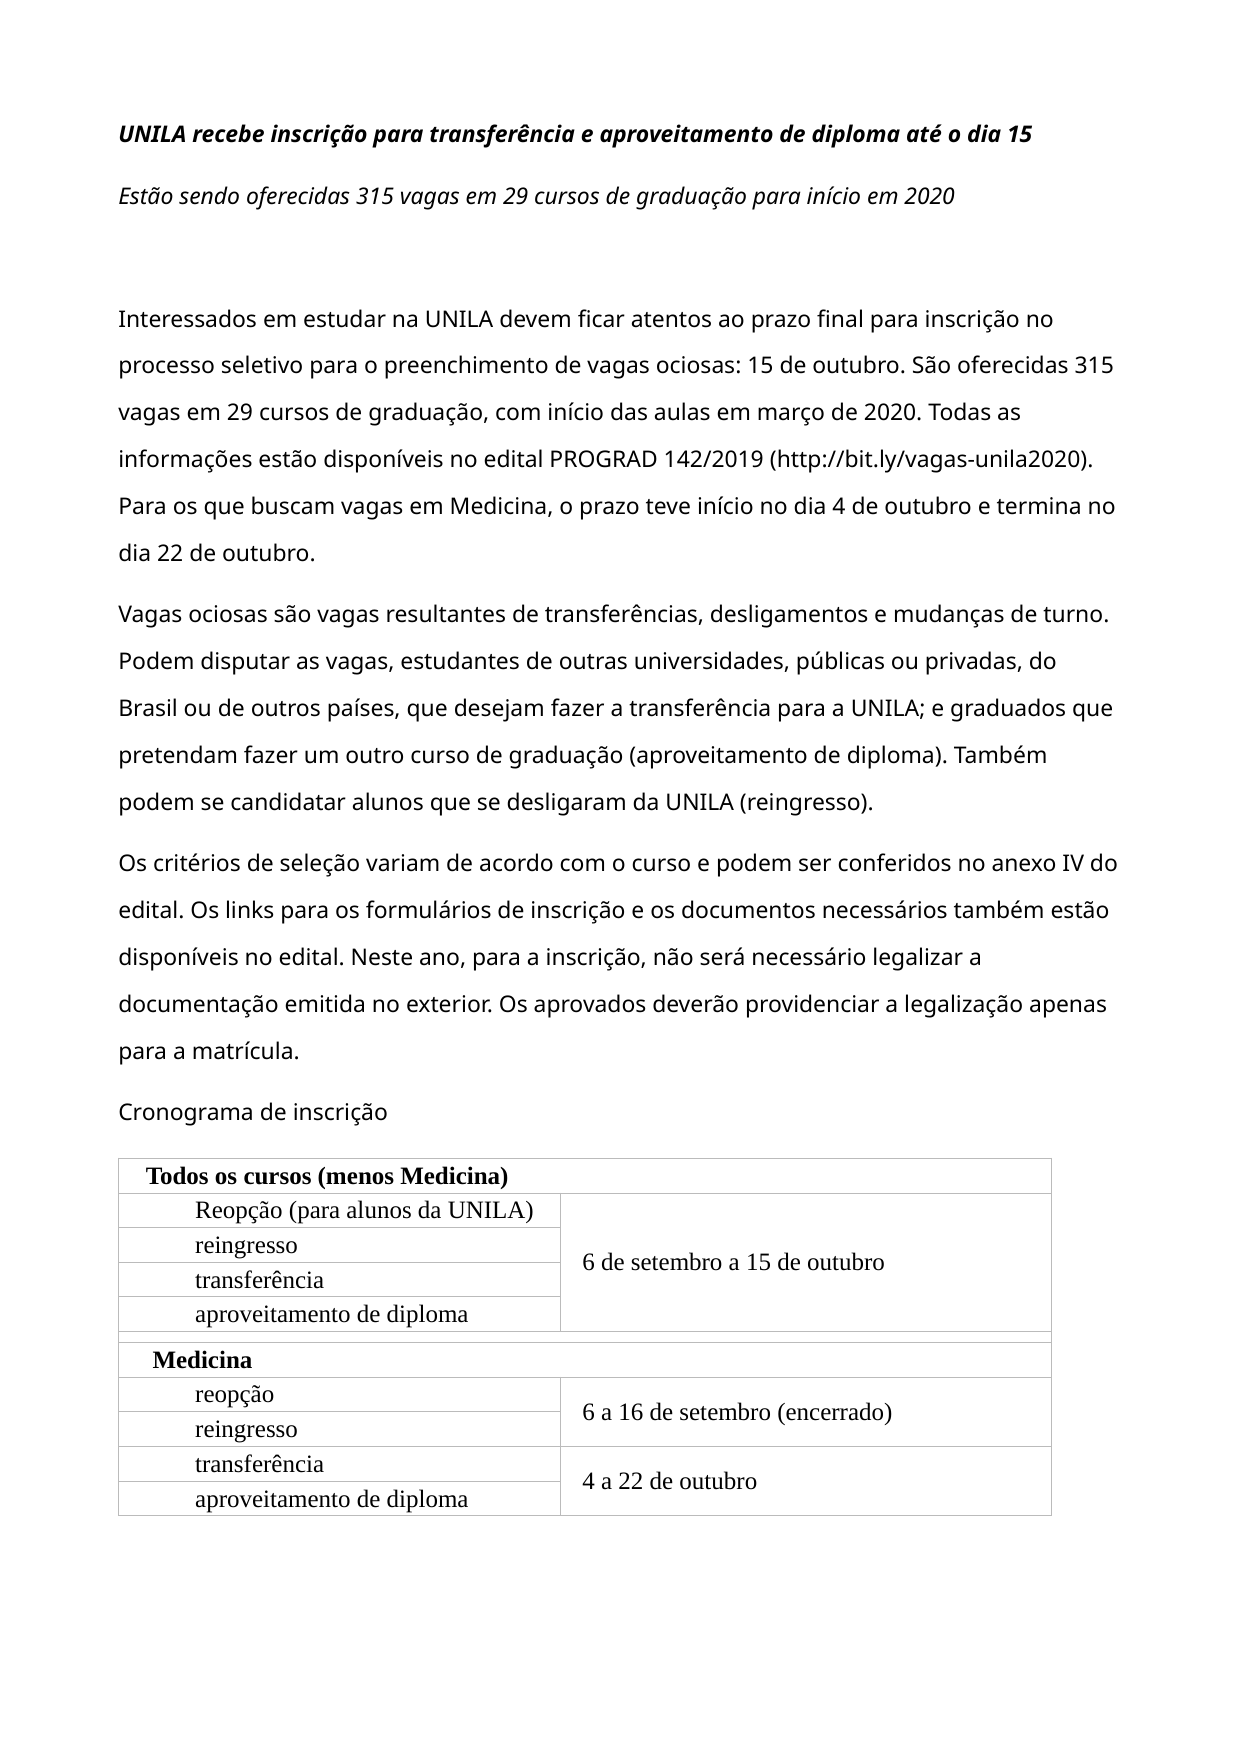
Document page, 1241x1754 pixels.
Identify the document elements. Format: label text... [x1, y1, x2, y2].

table_cell reingresso [119, 1412, 560, 1446]
text Cronograma de inscrição [118, 1096, 1122, 1127]
text Os critérios de seleção variam de acordo com o curso e podem ser conferidos no anexo IV do edital. Os links para os formulários de inscrição e os documentos necessários também estão disponíveis no edital. Neste ano, para a inscrição, não será necessário legalizar a documentação emitida no exterior. Os aprovados deverão providenciar a legalização apenas para a matrícula. [118, 847, 1122, 1066]
table_cell 6 de setembro a 15 de outubro [561, 1194, 1051, 1331]
table_cell Reopção (para alunos da UNILA) [119, 1194, 560, 1227]
table_cell 4 a 22 de outubro [561, 1447, 1051, 1515]
table_cell reingresso [119, 1228, 560, 1262]
table_cell [119, 1332, 1051, 1342]
table_cell transferência [119, 1447, 560, 1481]
table_cell 6 a 16 de setembro (encerrado) [561, 1378, 1051, 1446]
table_cell reopção [119, 1378, 560, 1411]
table_cell aproveitamento de diploma [119, 1482, 560, 1515]
text Estão sendo oferecidas 315 vagas em 29 cursos de graduação para início em 2020 [118, 179, 1122, 211]
text Vagas ociosas são vagas resultantes de transferências, desligamentos e mudanças de turno. Podem disputar as vagas, estudantes de outras universidades, públicas ou privadas, do Brasil ou de outros países, que desejam fazer a transferência para a UNILA; e graduados que pretendam fazer um outro curso de graduação (aproveitamento de diploma). Também podem se candidatar alunos que se desligaram da UNILA (reingresso). [118, 598, 1122, 817]
text UNILA recebe inscrição para transferência e aproveitamento de diploma até o dia 15 [118, 118, 1122, 149]
text Interessados em estudar na UNILA devem ficar atentos ao prazo final para inscrição no processo seletivo para o preenchimento de vagas ociosas: 15 de outubro. São oferecidas 315 vagas em 29 cursos de graduação, com início das aulas em março de 2020. Todas as informações estão disponíveis no edital PROGRAD 142/2019 (http://bit.ly/vagas-unila2020). Para os que buscam vagas em Medicina, o prazo teve início no dia 4 de outubro e termina no dia 22 de outubro. [118, 302, 1122, 568]
table_cell aproveitamento de diploma [119, 1297, 560, 1331]
table_header Todos os cursos (menos Medicina) [119, 1159, 1051, 1192]
table_cell transferência [119, 1263, 560, 1296]
table_cell Medicina [119, 1343, 1051, 1377]
